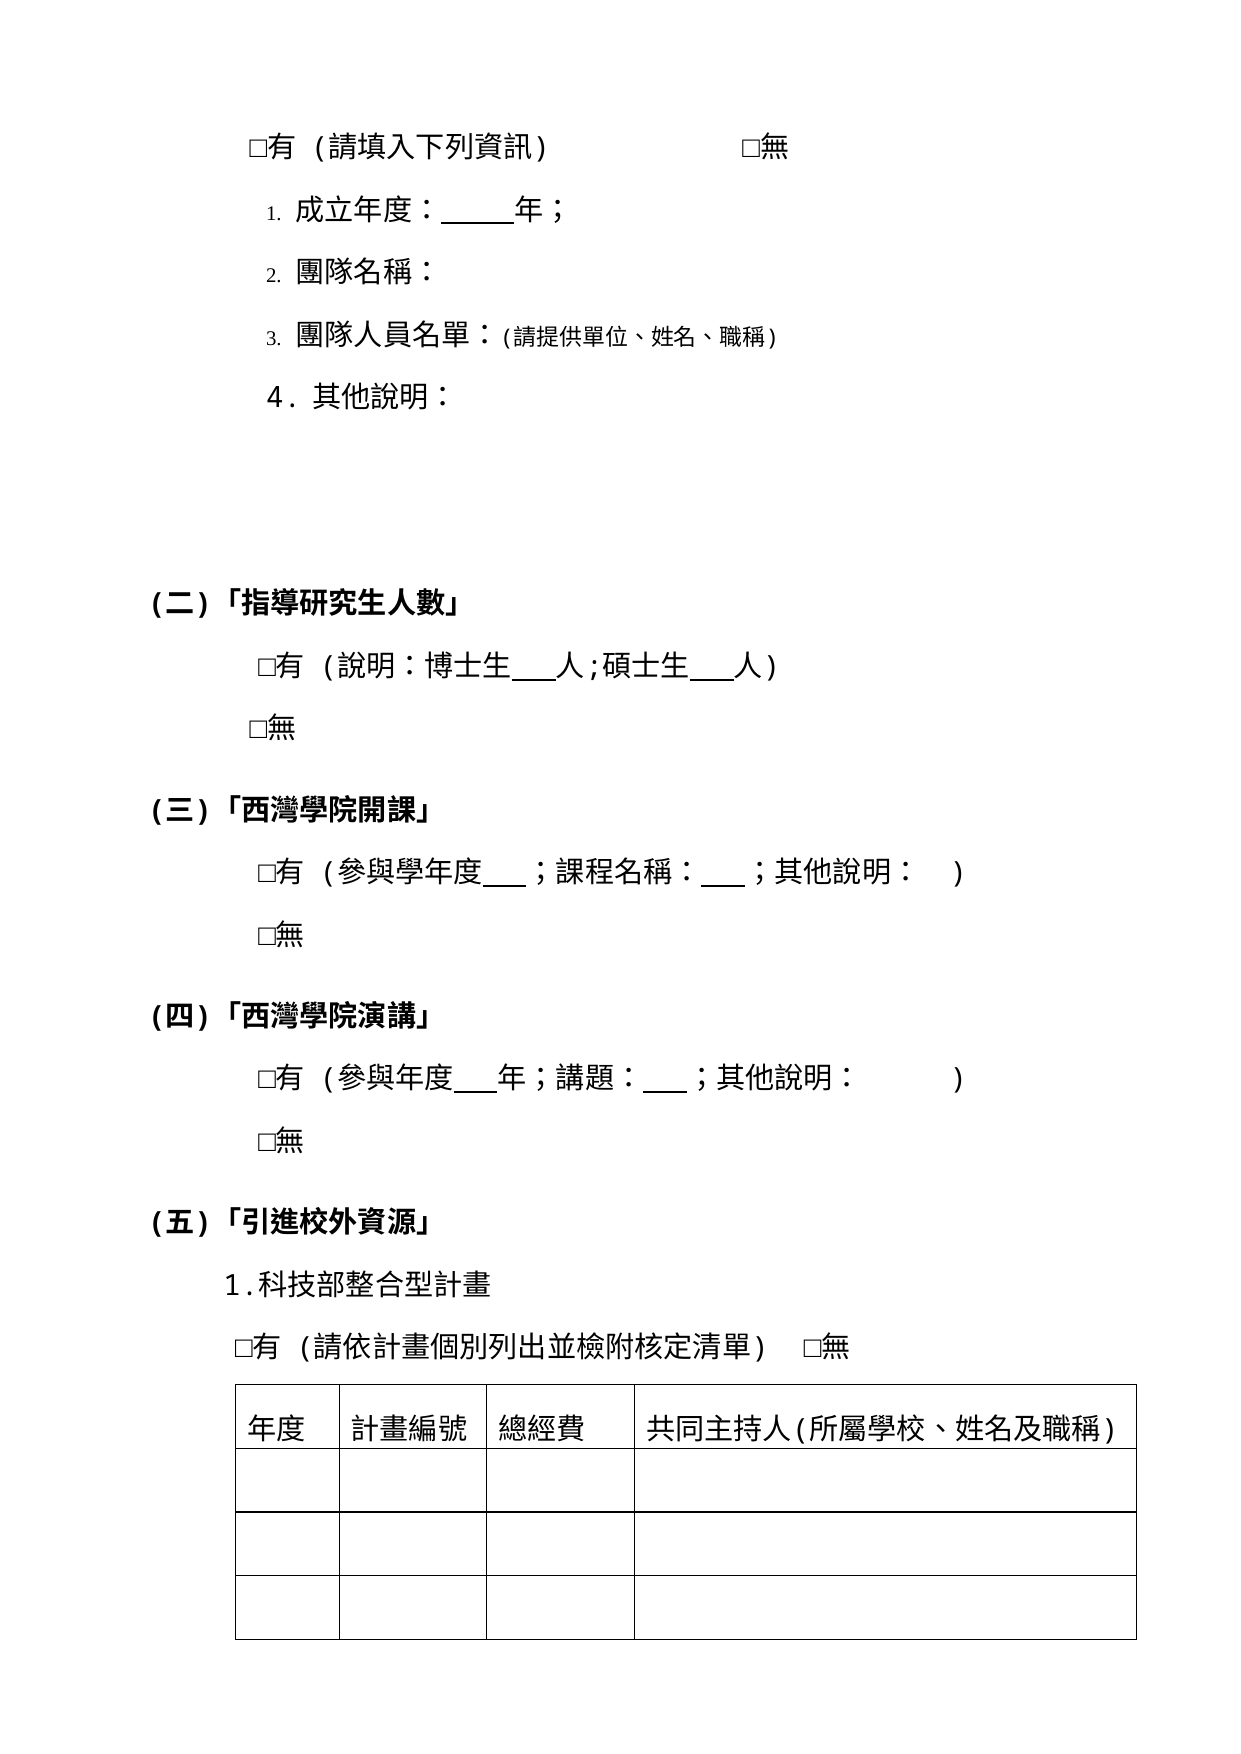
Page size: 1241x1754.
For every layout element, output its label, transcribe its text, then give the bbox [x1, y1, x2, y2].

text (三)「西灣學院開課」 [148, 766, 1144, 828]
text □無 [118, 684, 1144, 747]
text □有 (請依計畫個別列出並檢附核定清單) □無 [118, 1303, 1144, 1366]
text (四)「西灣學院演講」 [148, 972, 1144, 1034]
table_header 總經費 [487, 1385, 634, 1448]
table_cell [236, 1576, 339, 1638]
text □無 [118, 1097, 1144, 1159]
text □有 (參與學年度 ；課程名稱： ；其他說明： ) [118, 828, 1144, 891]
text □有 (參與年度 年；講題： ；其他說明： ) [118, 1034, 1144, 1097]
text □有 (請填入下列資訊) □無 [162, 103, 1144, 166]
table_cell [487, 1513, 634, 1575]
list 其他說明： [262, 353, 1144, 416]
table_cell [236, 1449, 339, 1511]
table_cell [635, 1513, 1136, 1575]
text (二)「指導研究生人數」 [148, 559, 1144, 622]
table_header 共同主持人(所屬學校、姓名及職稱) [635, 1385, 1136, 1448]
table_cell [236, 1513, 339, 1575]
table_cell [340, 1513, 486, 1575]
table_cell [487, 1576, 634, 1638]
text □無 [118, 891, 1144, 953]
table_cell [487, 1449, 634, 1511]
table_cell [635, 1576, 1136, 1638]
table_cell [340, 1449, 486, 1511]
text □有 (說明：博士生 人;碩士生 人) [118, 622, 1144, 684]
table_header 計畫編號 [340, 1385, 486, 1448]
list 團隊名稱： [262, 228, 1144, 291]
table_cell [635, 1449, 1136, 1511]
table_cell [340, 1576, 486, 1638]
list 成立年度： 年； [262, 166, 1144, 228]
text (五)「引進校外資源」 [148, 1178, 1144, 1241]
text 1.科技部整合型計畫 [118, 1241, 1144, 1303]
list 團隊人員名單：(請提供單位、姓名、職稱) [262, 291, 1144, 353]
table_header 年度 [236, 1385, 339, 1448]
